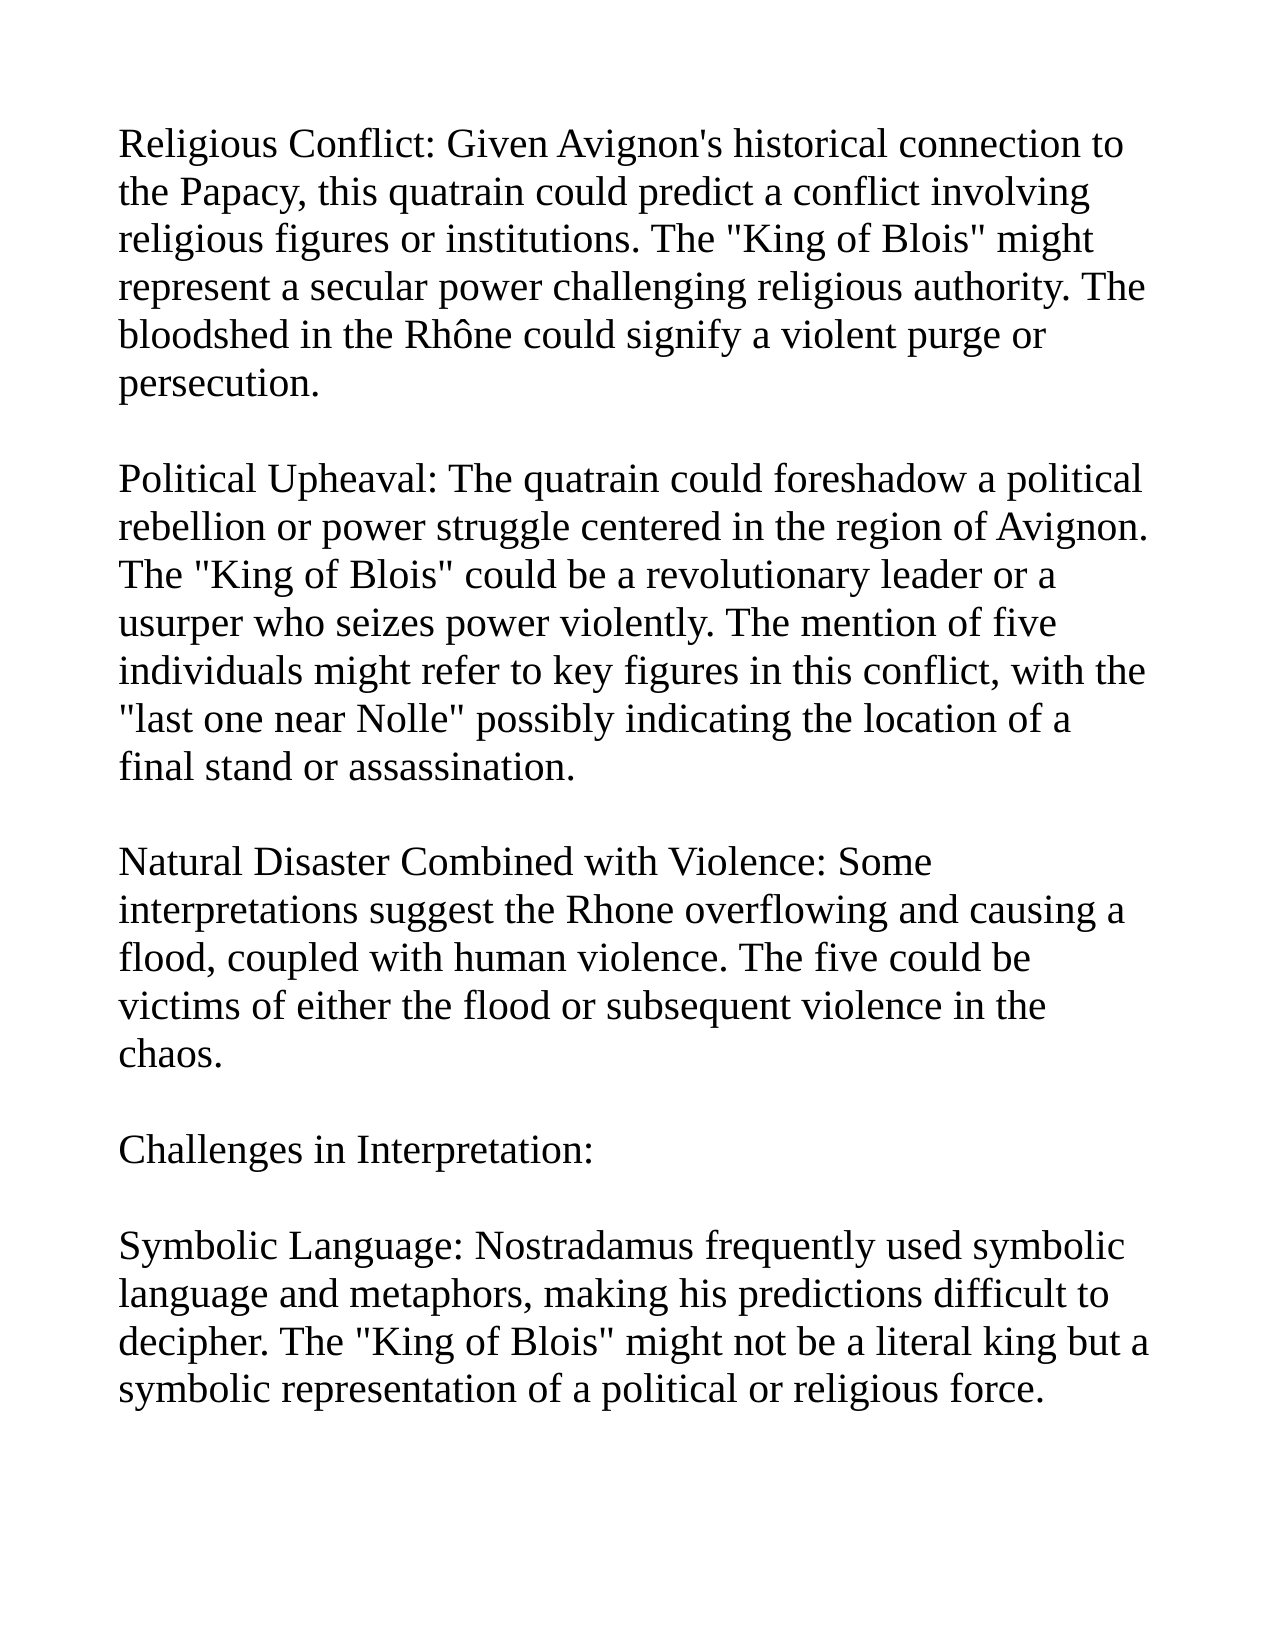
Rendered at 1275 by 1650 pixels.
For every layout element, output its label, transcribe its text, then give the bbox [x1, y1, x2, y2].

text Challenges in Interpretation: [118, 1124, 1157, 1172]
text Religious Conflict: Given Avignon's historical connection to the Papacy, this quatrain could predict a conflict involving religious figures or institutions. The "King of Blois" might represent a secular power challenging religious authority. The bloodshed in the Rhône could signify a violent purge or persecution. [118, 118, 1157, 406]
text Political Upheaval: The quatrain could foreshadow a political rebellion or power struggle centered in the region of Avignon. The "King of Blois" could be a revolutionary leader or a usurper who seizes power violently. The mention of five individuals might refer to key figures in this conflict, with the "last one near Nolle" possibly indicating the location of a final stand or assassination. [118, 453, 1157, 789]
text Symbolic Language: Nostradamus frequently used symbolic language and metaphors, making his predictions difficult to decipher. The "King of Blois" might not be a literal king but a symbolic representation of a political or religious force. [118, 1220, 1157, 1412]
text Natural Disaster Combined with Violence: Some interpretations suggest the Rhone overflowing and causing a flood, coupled with human violence. The five could be victims of either the flood or subsequent violence in the chaos. [118, 837, 1157, 1076]
